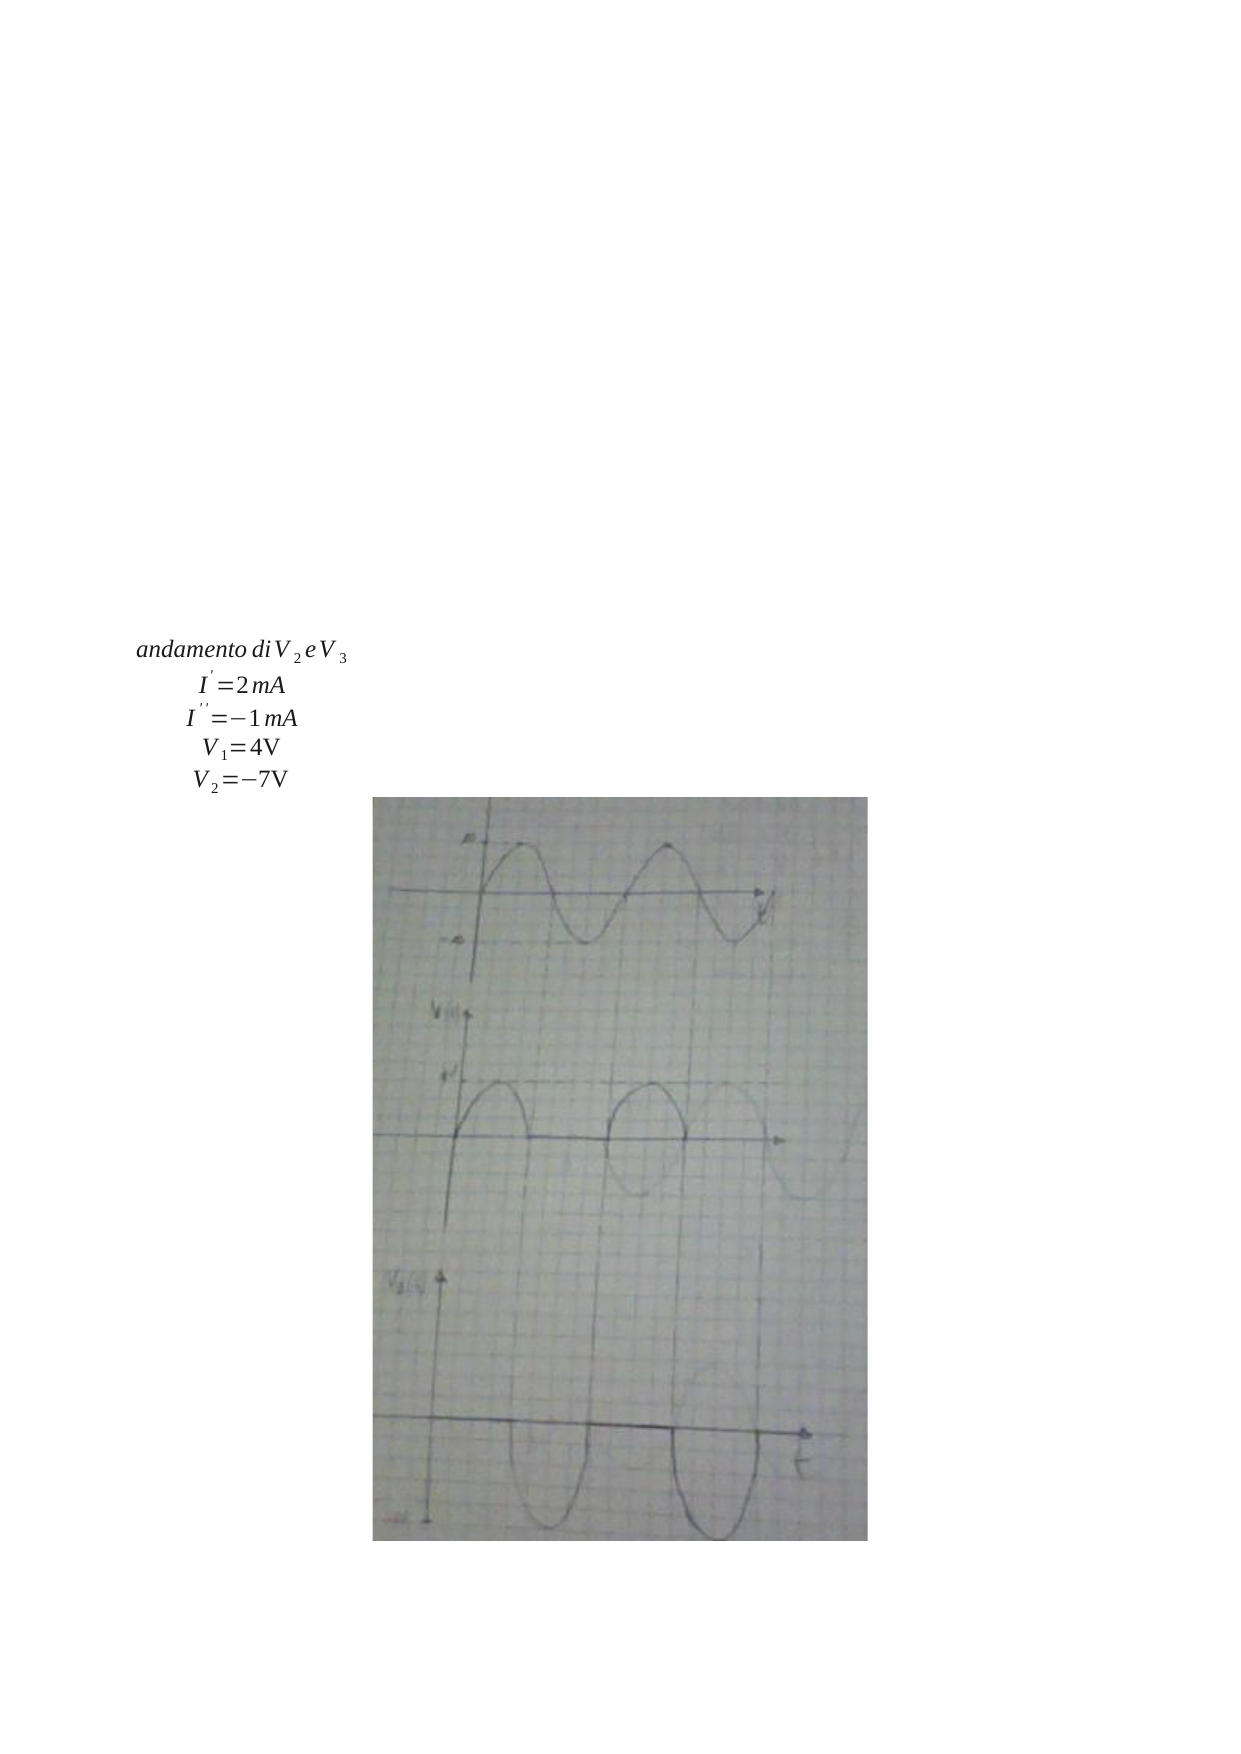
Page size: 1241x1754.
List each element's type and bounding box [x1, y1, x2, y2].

picture [372, 797, 868, 1541]
